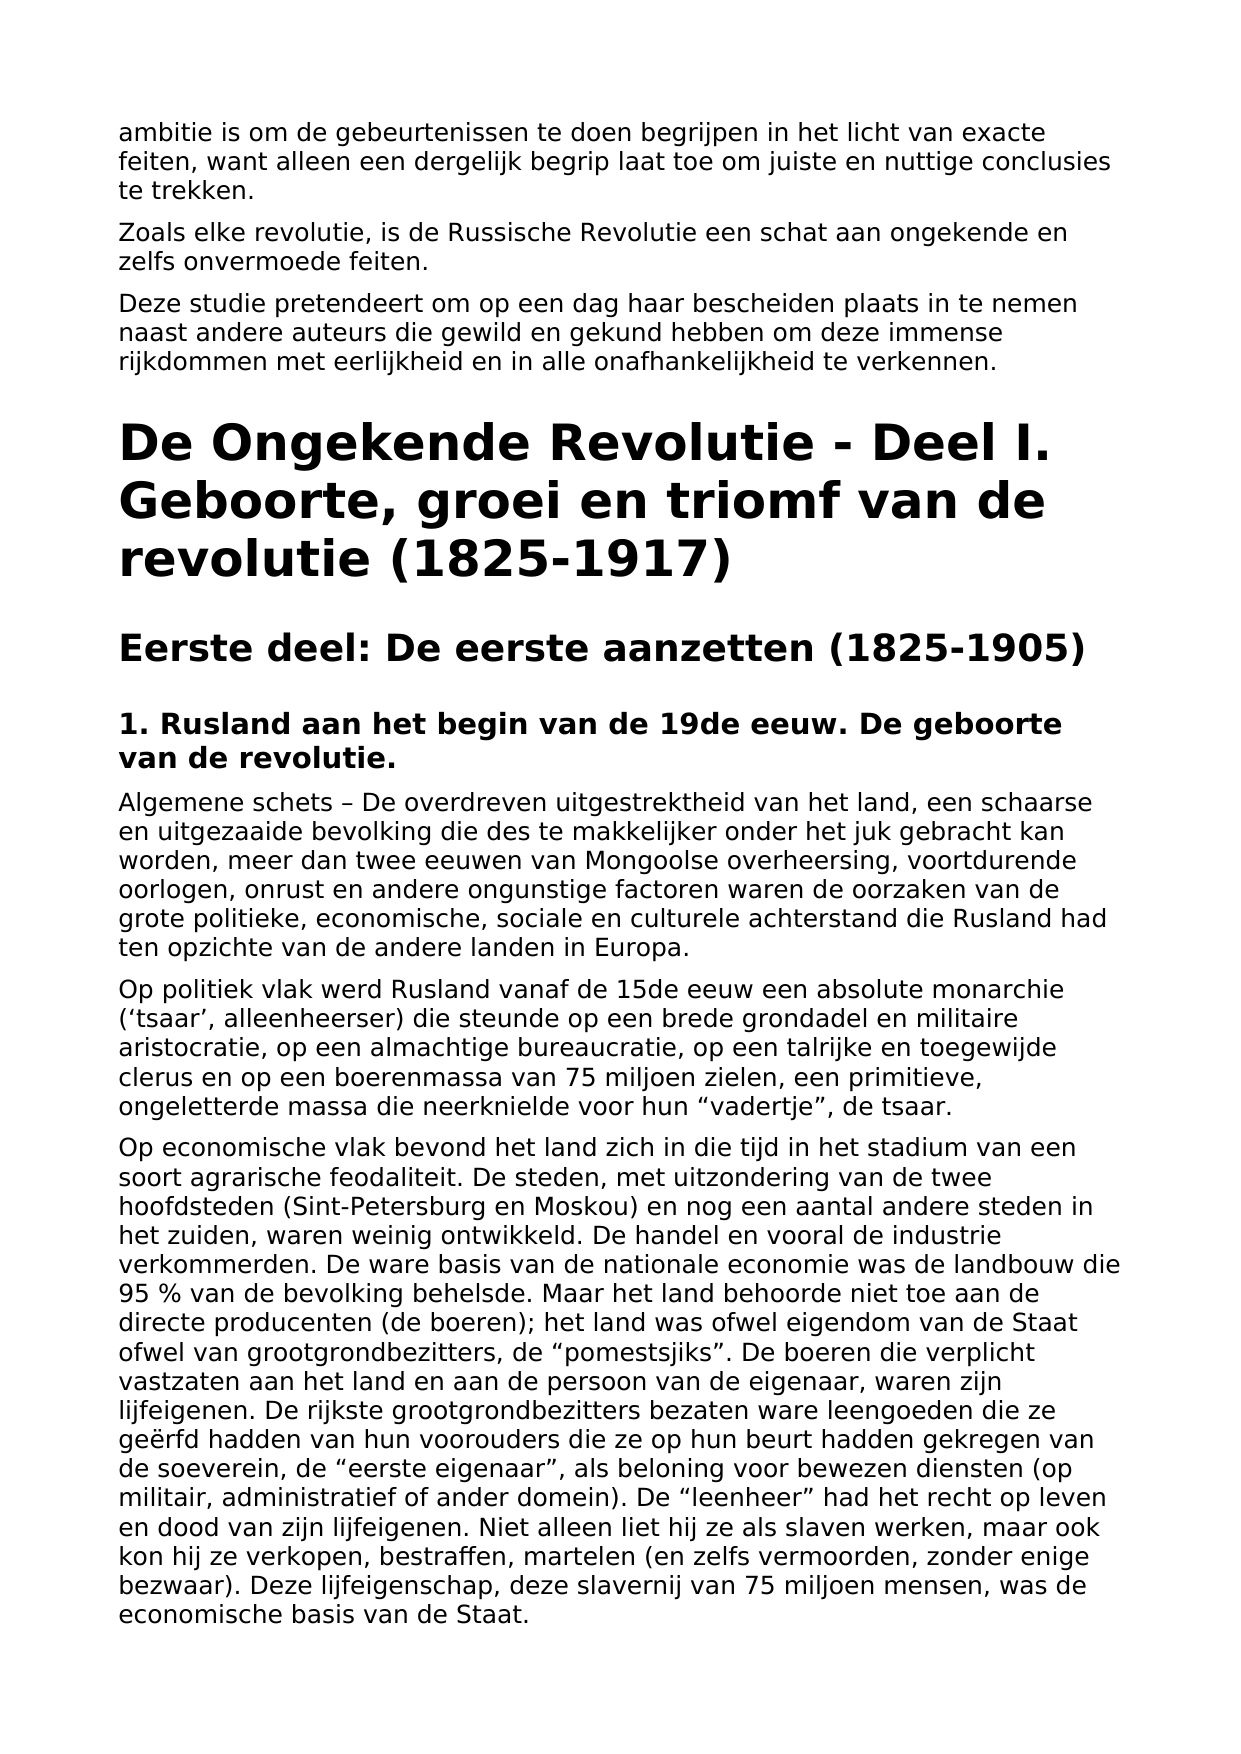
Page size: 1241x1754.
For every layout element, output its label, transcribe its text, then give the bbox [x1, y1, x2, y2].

text Op politiek vlak werd Rusland vanaf de 15de eeuw een absolute monarchie (‘tsaar’, alleenheerser) die steunde op een brede grondadel en militaire aristocratie, op een almachtige bureaucratie, op een talrijke en toegewijde clerus en op een boerenmassa van 75 miljoen zielen, een primitieve, ongeletterde massa die neerknielde voor hun “vadertje”, de tsaar. [118, 975, 1122, 1121]
text Zoals elke revolutie, is de Russische Revolutie een schat aan ongekende en zelfs onvermoede feiten. [118, 218, 1122, 276]
text ambitie is om de gebeurtenissen te doen begrijpen in het licht van exacte feiten, want alleen een dergelijk begrip laat toe om juiste en nuttige conclusies te trekken. [118, 118, 1122, 206]
text Algemene schets – De overdreven uitgestrektheid van het land, een schaarse en uitgezaaide bevolking die des te makkelijker onder het juk gebracht kan worden, meer dan twee eeuwen van Mongoolse overheersing, voortdurende oorlogen, onrust en andere ongunstige factoren waren de oorzaken van de grote politieke, economische, sociale en culturele achterstand die Rusland had ten opzichte van de andere landen in Europa. [118, 788, 1122, 963]
subtitle De Ongekende Revolutie - Deel I. Geboorte, groei en triomf van de revolutie (1825-1917) [118, 414, 1122, 589]
text Deze studie pretendeert om op een dag haar bescheiden plaats in te nemen naast andere auteurs die gewild en gekund hebben om deze immense rijkdommen met eerlijkheid en in alle onafhankelijkheid te verkennen. [118, 289, 1122, 376]
subtitle 1. Rusland aan het begin van de 19de eeuw. De geboorte van de revolutie. [118, 707, 1122, 775]
subtitle Eerste deel: De eerste aanzetten (1825-1905) [118, 626, 1122, 670]
text Op economische vlak bevond het land zich in die tijd in het stadium van een soort agrarische feodaliteit. De steden, met uitzondering van de twee hoofdsteden (Sint-Petersburg en Moskou) en nog een aantal andere steden in het zuiden, waren weinig ontwikkeld. De handel en vooral de industrie verkommerden. De ware basis van de nationale economie was de landbouw die 95 % van de bevolking behelsde. Maar het land behoorde niet toe aan de directe producenten (de boeren); het land was ofwel eigendom van de Staat ofwel van grootgrondbezitters, de “pomestsjiks”. De boeren die verplicht vastzaten aan het land en aan de persoon van de eigenaar, waren zijn lijfeigenen. De rijkste grootgrondbezitters bezaten ware leengoeden die ze geërfd hadden van hun voorouders die ze op hun beurt hadden gekregen van de soeverein, de “eerste eigenaar”, als beloning voor bewezen diensten (op militair, administratief of ander domein). De “leenheer” had het recht op leven en dood van zijn lijfeigenen. Niet alleen liet hij ze als slaven werken, maar ook kon hij ze verkopen, bestraffen, martelen (en zelfs vermoorden, zonder enige bezwaar). Deze lijfeigenschap, deze slavernij van 75 miljoen mensen, was de economische basis van de Staat. [118, 1133, 1122, 1629]
